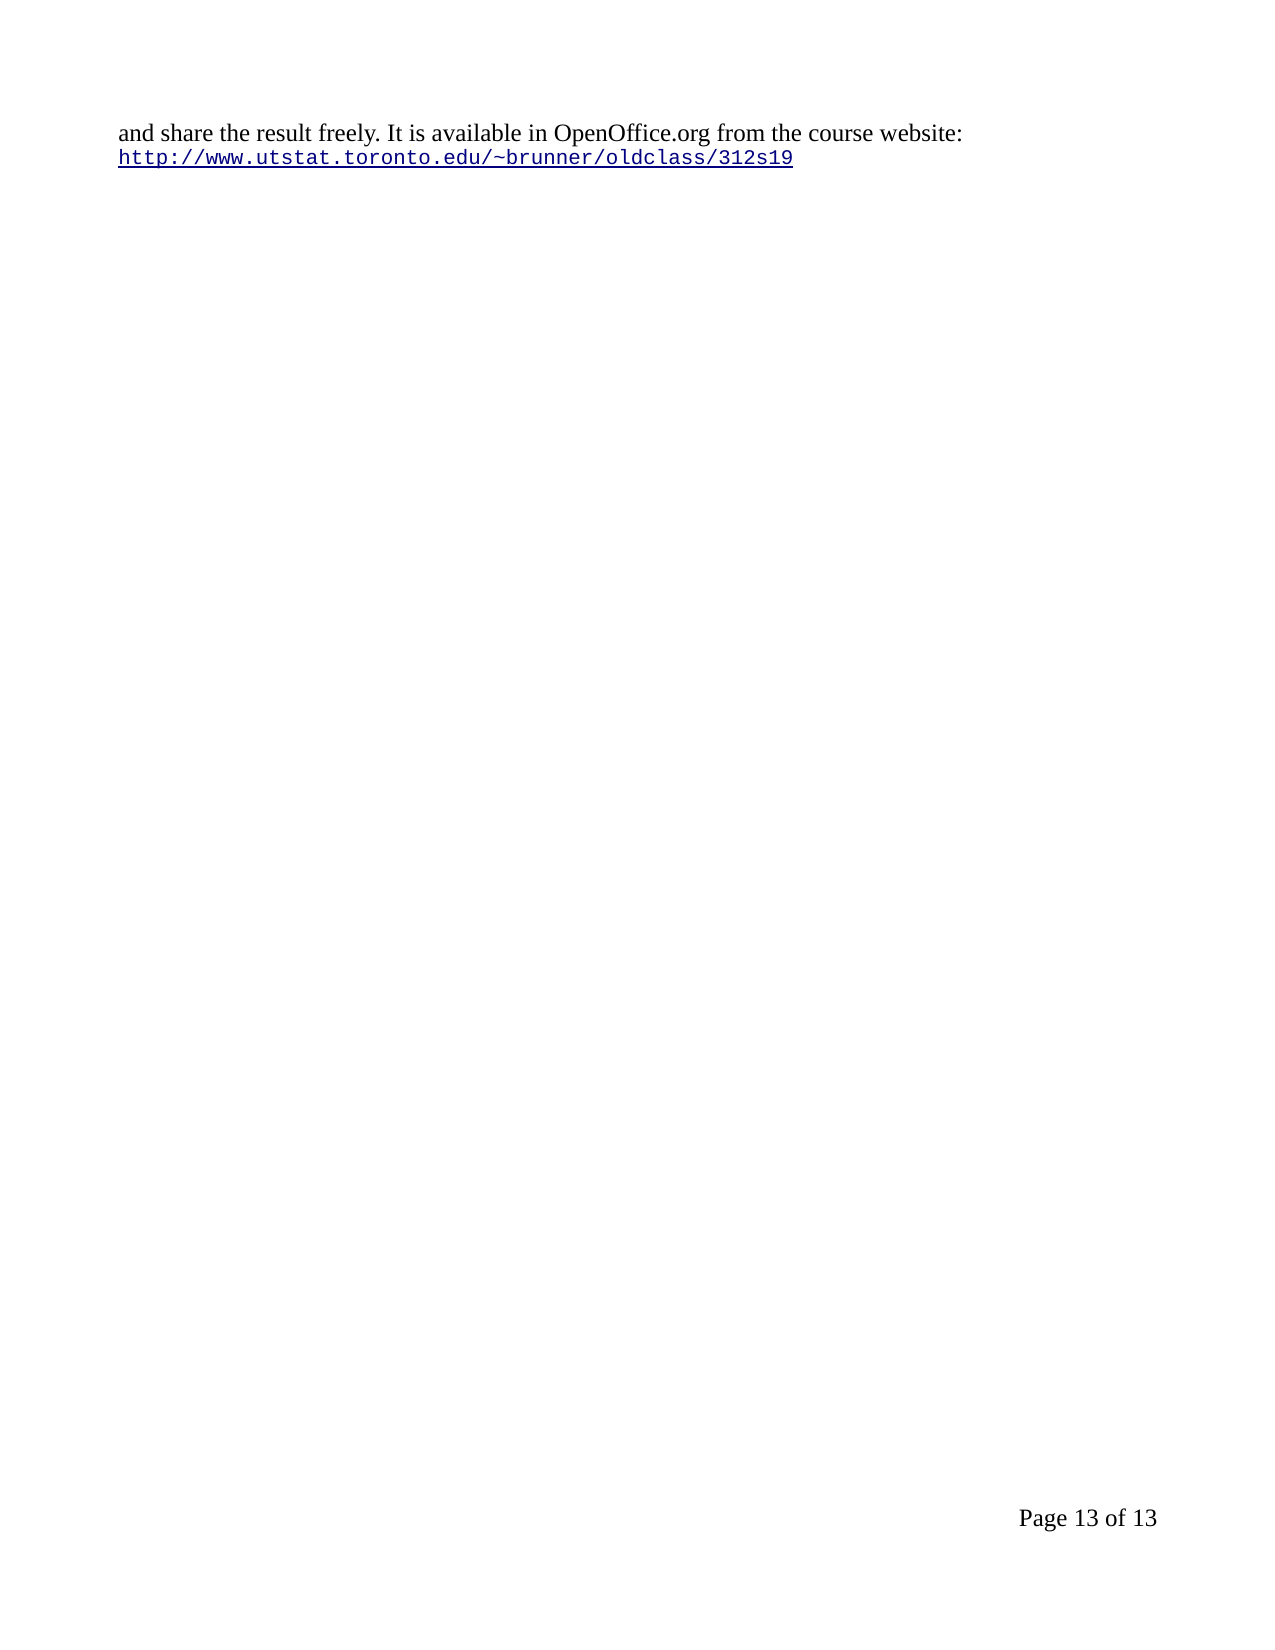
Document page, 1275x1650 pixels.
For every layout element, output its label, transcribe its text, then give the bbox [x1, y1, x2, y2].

text and share the result freely. It is available in OpenOffice.org from the course website: [118, 118, 1160, 147]
text http://www.utstat.toronto.edu/~brunner/oldclass/312s19 [118, 147, 1160, 171]
